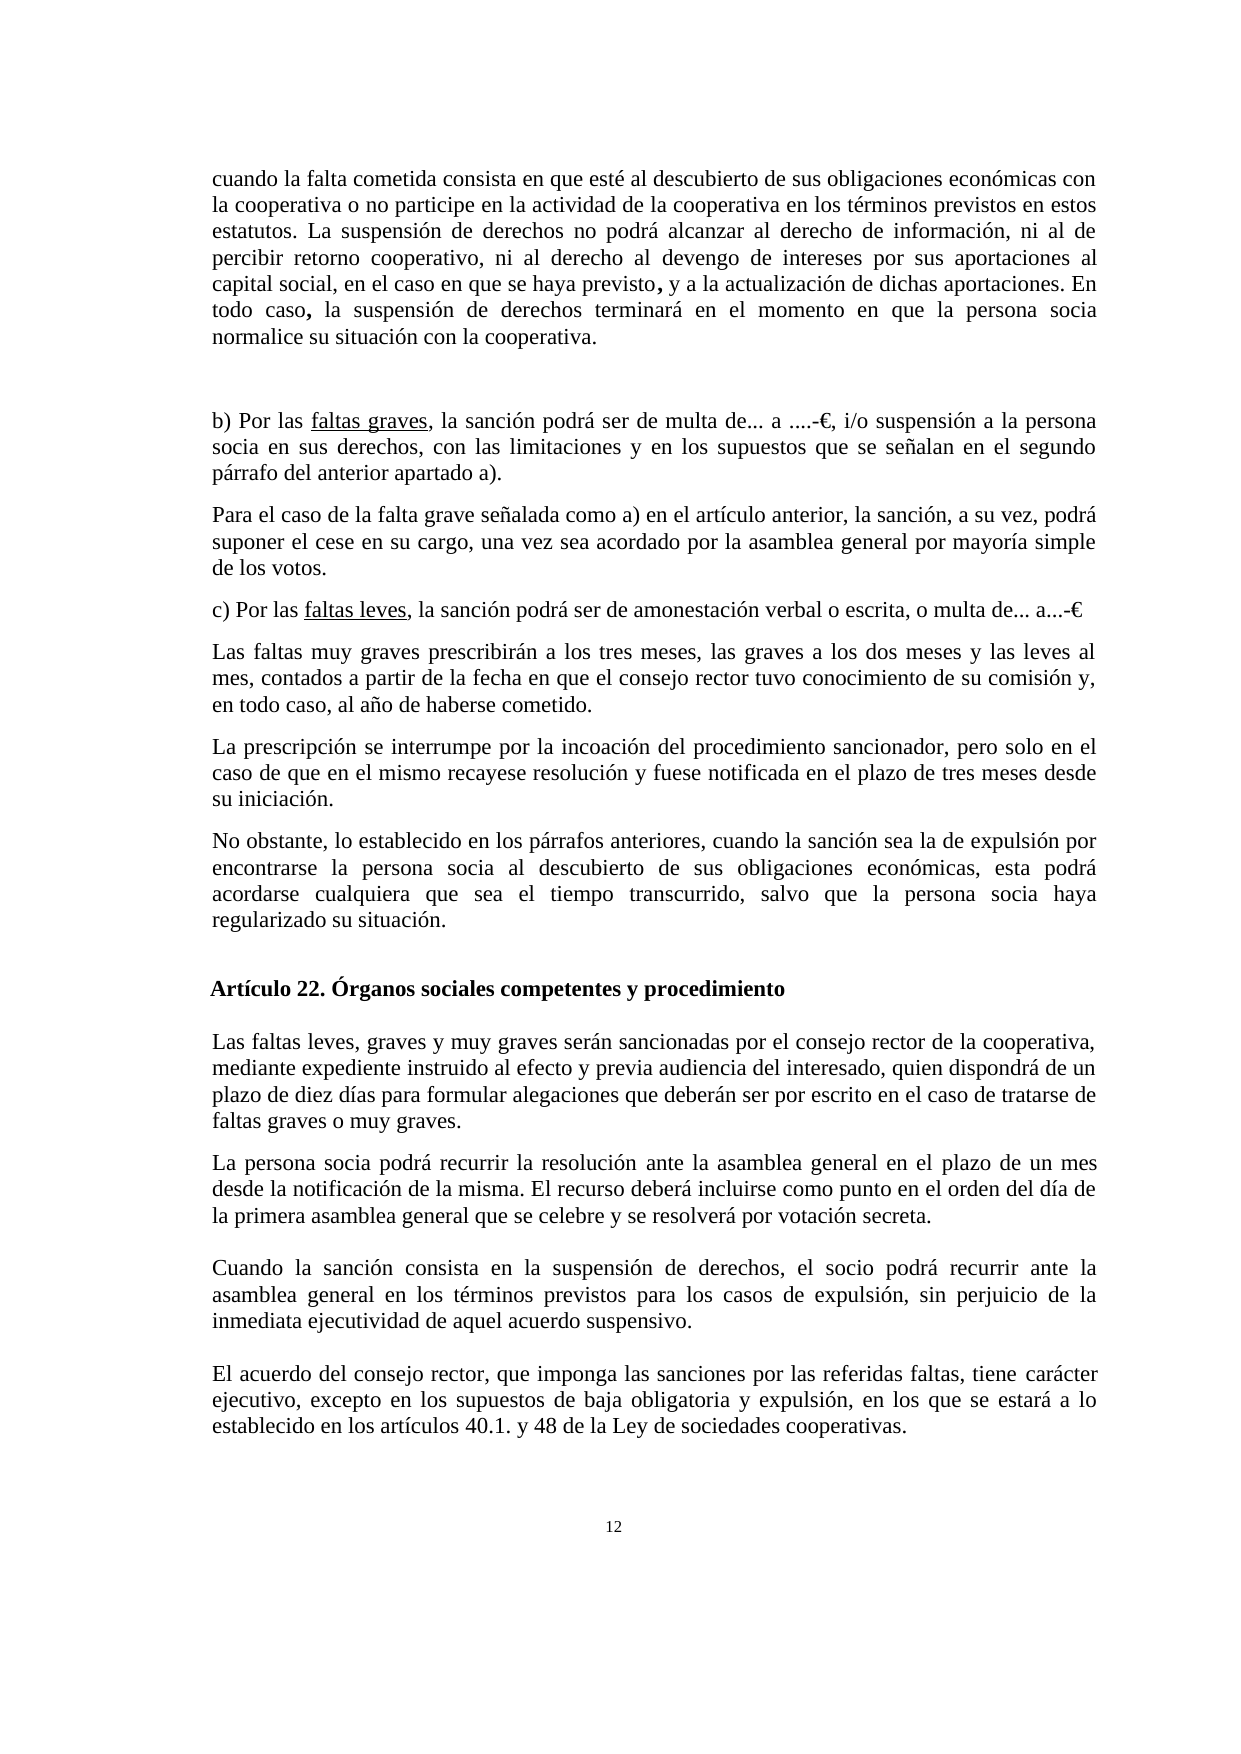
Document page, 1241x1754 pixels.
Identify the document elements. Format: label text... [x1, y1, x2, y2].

text Para el caso de la falta grave señalada como a) en el artículo anterior, la sanción, a su vez, podrá suponer el cese en su cargo, una vez sea acordado por la asamblea general por mayoría simple de los votos. [212, 501, 1098, 580]
text La persona socia podrá recurrir la resolución ante la asamblea general en el plazo de un mes desde la notificación de la misma. El recurso deberá incluirse como punto en el orden del día de la primera asamblea general que se celebre y se resolverá por votación secreta. [212, 1149, 1098, 1228]
text Cuando la sanción consista en la suspensión de derechos, el socio podrá recurrir ante la asamblea general en los términos previstos para los casos de expulsión, sin perjuicio de la inmediata ejecutividad de aquel acuerdo suspensivo. [212, 1254, 1098, 1333]
text b) Por las faltas graves, la sanción podrá ser de multa de... a ....-€, i/o suspensión a la persona socia en sus derechos, con las limitaciones y en los supuestos que se señalan en el segundo párrafo del anterior apartado a). [212, 407, 1098, 486]
subtitle Artículo 22. Órganos sociales competentes y procedimiento [210, 975, 1098, 1002]
text Las faltas leves, graves y muy graves serán sancionadas por el consejo rector de la cooperativa, mediante expediente instruido al efecto y previa audiencia del interesado, quien dispondrá de un plazo de diez días para formular alegaciones que deberán ser por escrito en el caso de tratarse de faltas graves o muy graves. [212, 1028, 1098, 1133]
text c) Por las faltas leves, la sanción podrá ser de amonestación verbal o escrita, o multa de... a...-€ [212, 596, 1098, 622]
text La prescripción se interrumpe por la incoación del procedimiento sancionador, pero solo en el caso de que en el mismo recayese resolución y fuese notificada en el plazo de tres meses desde su iniciación. [212, 733, 1098, 812]
text Las faltas muy graves prescribirán a los tres meses, las graves a los dos meses y las leves al mes, contados a partir de la fecha en que el consejo rector tuvo conocimiento de su comisión y, en todo caso, al año de haberse cometido. [212, 638, 1098, 717]
text cuando la falta cometida consista en que esté al descubierto de sus obligaciones económicas con la cooperativa o no participe en la actividad de la cooperativa en los términos previstos en estos estatutos. La suspensión de derechos no podrá alcanzar al derecho de información, ni al de percibir retorno cooperativo, ni al derecho al devengo de intereses por sus aportaciones al capital social, en el caso en que se haya previsto, y a la actualización de dichas aportaciones. En todo caso, la suspensión de derechos terminará en el momento en que la persona socia normalice su situación con la cooperativa. [212, 164, 1098, 349]
text El acuerdo del consejo rector, que imponga las sanciones por las referidas faltas, tiene carácter ejecutivo, excepto en los supuestos de baja obligatoria y expulsión, en los que se estará a lo establecido en los artículos 40.1. y 48 de la Ley de sociedades cooperativas. [212, 1360, 1098, 1439]
text No obstante, lo establecido en los párrafos anteriores, cuando la sanción sea la de expulsión por encontrarse la persona socia al descubierto de sus obligaciones económicas, esta podrá acordarse cualquiera que sea el tiempo transcurrido, salvo que la persona socia haya regularizado su situación. [212, 827, 1098, 933]
